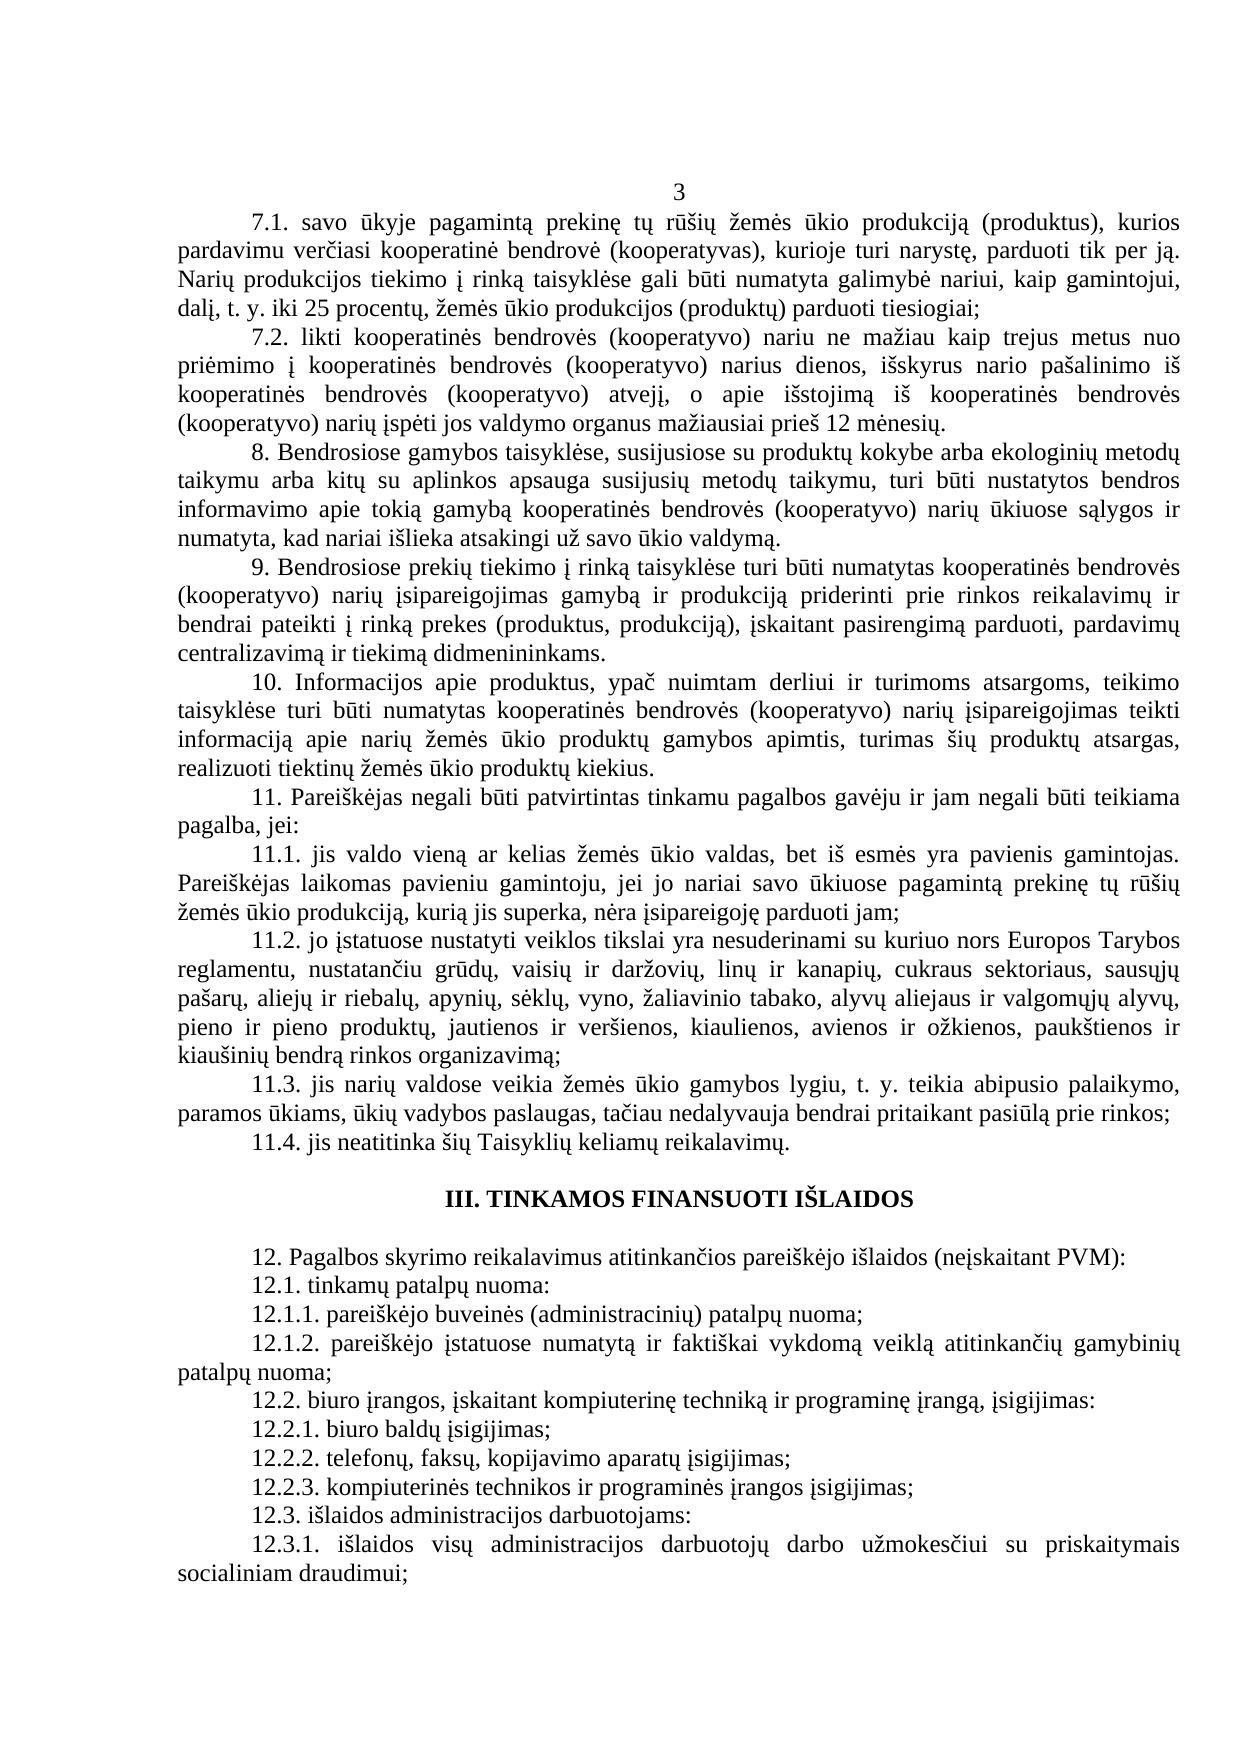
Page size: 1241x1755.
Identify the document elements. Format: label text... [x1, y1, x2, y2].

text 12.3.1. išlaidos visų administracijos darbuotojų darbo užmokesčiui su priskaitymais socialiniam draudimui; [177, 1529, 1181, 1587]
text 11.4. jis neatitinka šių Taisyklių keliamų reikalavimų. [177, 1127, 1181, 1155]
text 12.3. išlaidos administracijos darbuotojams: [177, 1500, 1181, 1529]
text 11. Pareiškėjas negali būti patvirtintas tinkamu pagalbos gavėju ir jam negali būti teikiama pagalba, jei: [177, 782, 1181, 839]
text 11.2. jo įstatuose nustatyti veiklos tikslai yra nesuderinami su kuriuo nors Europos Tarybos reglamentu, nustatančiu grūdų, vaisių ir daržovių, linų ir kanapių, cukraus sektoriaus, sausųjų pašarų, aliejų ir riebalų, apynių, sėklų, vyno, žaliavinio tabako, alyvų aliejaus ir valgomųjų alyvų, pieno ir pieno produktų, jautienos ir veršienos, kiaulienos, avienos ir ožkienos, paukštienos ir kiaušinių bendrą rinkos organizavimą; [177, 925, 1181, 1069]
text 11.1. jis valdo vieną ar kelias žemės ūkio valdas, bet iš esmės yra pavienis gamintojas. Pareiškėjas laikomas pavieniu gamintoju, jei jo nariai savo ūkiuose pagamintą prekinę tų rūšių žemės ūkio produkciją, kurią jis superka, nėra įsipareigoję parduoti jam; [177, 839, 1181, 925]
text III. TINKAMOS FINANSUOTI IŠLAIDOS [177, 1184, 1181, 1213]
text 12.1.2. pareiškėjo įstatuose numatytą ir faktiškai vykdomą veiklą atitinkančių gamybinių patalpų nuoma; [177, 1328, 1181, 1385]
text 12.2.1. biuro baldų įsigijimas; [177, 1414, 1181, 1443]
text 12. Pagalbos skyrimo reikalavimus atitinkančios pareiškėjo išlaidos (neįskaitant PVM): [177, 1242, 1181, 1270]
text 9. Bendrosiose prekių tiekimo į rinką taisyklėse turi būti numatytas kooperatinės bendrovės (kooperatyvo) narių įsipareigojimas gamybą ir produkciją priderinti prie rinkos reikalavimų ir bendrai pateikti į rinką prekes (produktus, produkciją), įskaitant pasirengimą parduoti, pardavimų centralizavimą ir tiekimą didmenininkams. [177, 552, 1181, 667]
text 8. Bendrosiose gamybos taisyklėse, susijusiose su produktų kokybe arba ekologinių metodų taikymu arba kitų su aplinkos apsauga susijusių metodų taikymu, turi būti nustatytos bendros informavimo apie tokią gamybą kooperatinės bendrovės (kooperatyvo) narių ūkiuose sąlygos ir numatyta, kad nariai išlieka atsakingi už savo ūkio valdymą. [177, 437, 1181, 552]
text 7.2. likti kooperatinės bendrovės (kooperatyvo) nariu ne mažiau kaip trejus metus nuo priėmimo į kooperatinės bendrovės (kooperatyvo) narius dienos, išskyrus nario pašalinimo iš kooperatinės bendrovės (kooperatyvo) atvejį, o apie išstojimą iš kooperatinės bendrovės (kooperatyvo) narių įspėti jos valdymo organus mažiausiai prieš 12 mėnesių. [177, 322, 1181, 437]
text 11.3. jis narių valdose veikia žemės ūkio gamybos lygiu, t. y. teikia abipusio palaikymo, paramos ūkiams, ūkių vadybos paslaugas, tačiau nedalyvauja bendrai pritaikant pasiūlą prie rinkos; [177, 1069, 1181, 1127]
text 10. Informacijos apie produktus, ypač nuimtam derliui ir turimoms atsargoms, teikimo taisyklėse turi būti numatytas kooperatinės bendrovės (kooperatyvo) narių įsipareigojimas teikti informaciją apie narių žemės ūkio produktų gamybos apimtis, turimas šių produktų atsargas, realizuoti tiektinų žemės ūkio produktų kiekius. [177, 667, 1181, 782]
text 12.2.3. kompiuterinės technikos ir programinės įrangos įsigijimas; [177, 1472, 1181, 1500]
text 12.2.2. telefonų, faksų, kopijavimo aparatų įsigijimas; [177, 1443, 1181, 1472]
text 12.2. biuro įrangos, įskaitant kompiuterinę techniką ir programinę įrangą, įsigijimas: [177, 1385, 1181, 1414]
text 12.1. tinkamų patalpų nuoma: [177, 1270, 1181, 1299]
text 12.1.1. pareiškėjo buveinės (administracinių) patalpų nuoma; [177, 1299, 1181, 1328]
text 7.1. savo ūkyje pagamintą prekinę tų rūšių žemės ūkio produkciją (produktus), kurios pardavimu verčiasi kooperatinė bendrovė (kooperatyvas), kurioje turi narystę, parduoti tik per ją. Narių produkcijos tiekimo į rinką taisyklėse gali būti numatyta galimybė nariui, kaip gamintojui, dalį, t. y. iki 25 procentų, žemės ūkio produkcijos (produktų) parduoti tiesiogiai; [177, 207, 1181, 322]
